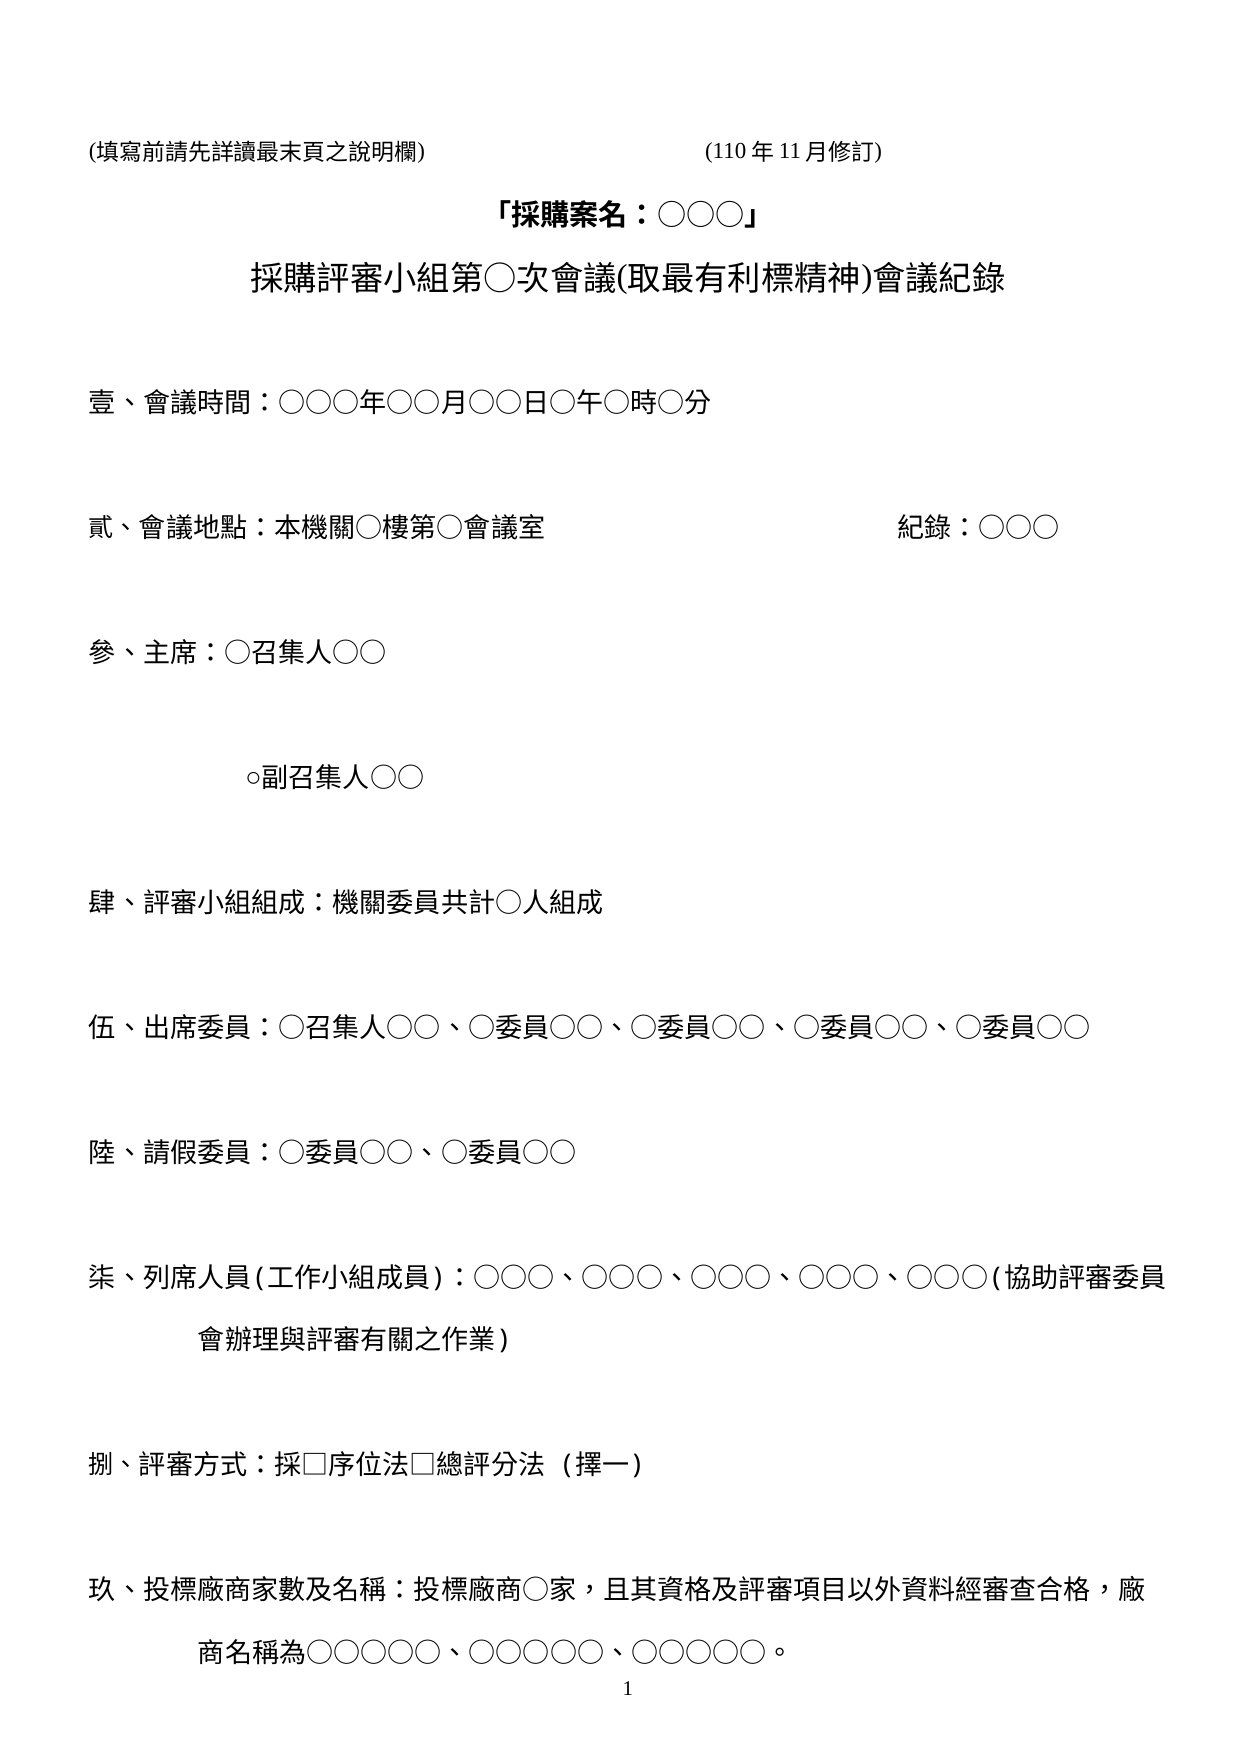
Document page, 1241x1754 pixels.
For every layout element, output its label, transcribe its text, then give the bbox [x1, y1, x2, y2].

list 出席委員：○召集人○○、○委員○○、○委員○○、○委員○○、○委員○○ [89, 984, 1167, 1046]
list 會議時間：○○○年○○月○○日○午○時○分 [89, 359, 1167, 421]
list 投標廠商家數及名稱：投標廠商○家，且其資格及評審項目以外資料經審查合格，廠商名稱為○○○○○、○○○○○、○○○○○。 [89, 1546, 1167, 1671]
list 評審方式：採□序位法□總評分法 (擇一) [89, 1421, 1167, 1484]
list 列席人員(工作小組成員)：○○○、○○○、○○○、○○○、○○○(協助評審委員會辦理與評審有關之作業) [89, 1234, 1167, 1359]
text ○副召集人○○ [148, 734, 1167, 796]
text (填寫前請先詳讀最末頁之說明欄) (110年11月修訂) [89, 109, 1167, 171]
list 請假委員：○委員○○、○委員○○ [89, 1109, 1167, 1171]
list 評審小組組成：機關委員共計○人組成 [89, 859, 1167, 921]
list 主席：○召集人○○ [89, 609, 1167, 671]
text 採購評審小組第○次會議(取最有利標精神)會議紀錄 [89, 234, 1167, 296]
text 「採購案名：○○○」 [89, 171, 1167, 234]
list 會議地點：本機關○樓第○會議室 紀錄：○○○ [89, 484, 1167, 546]
